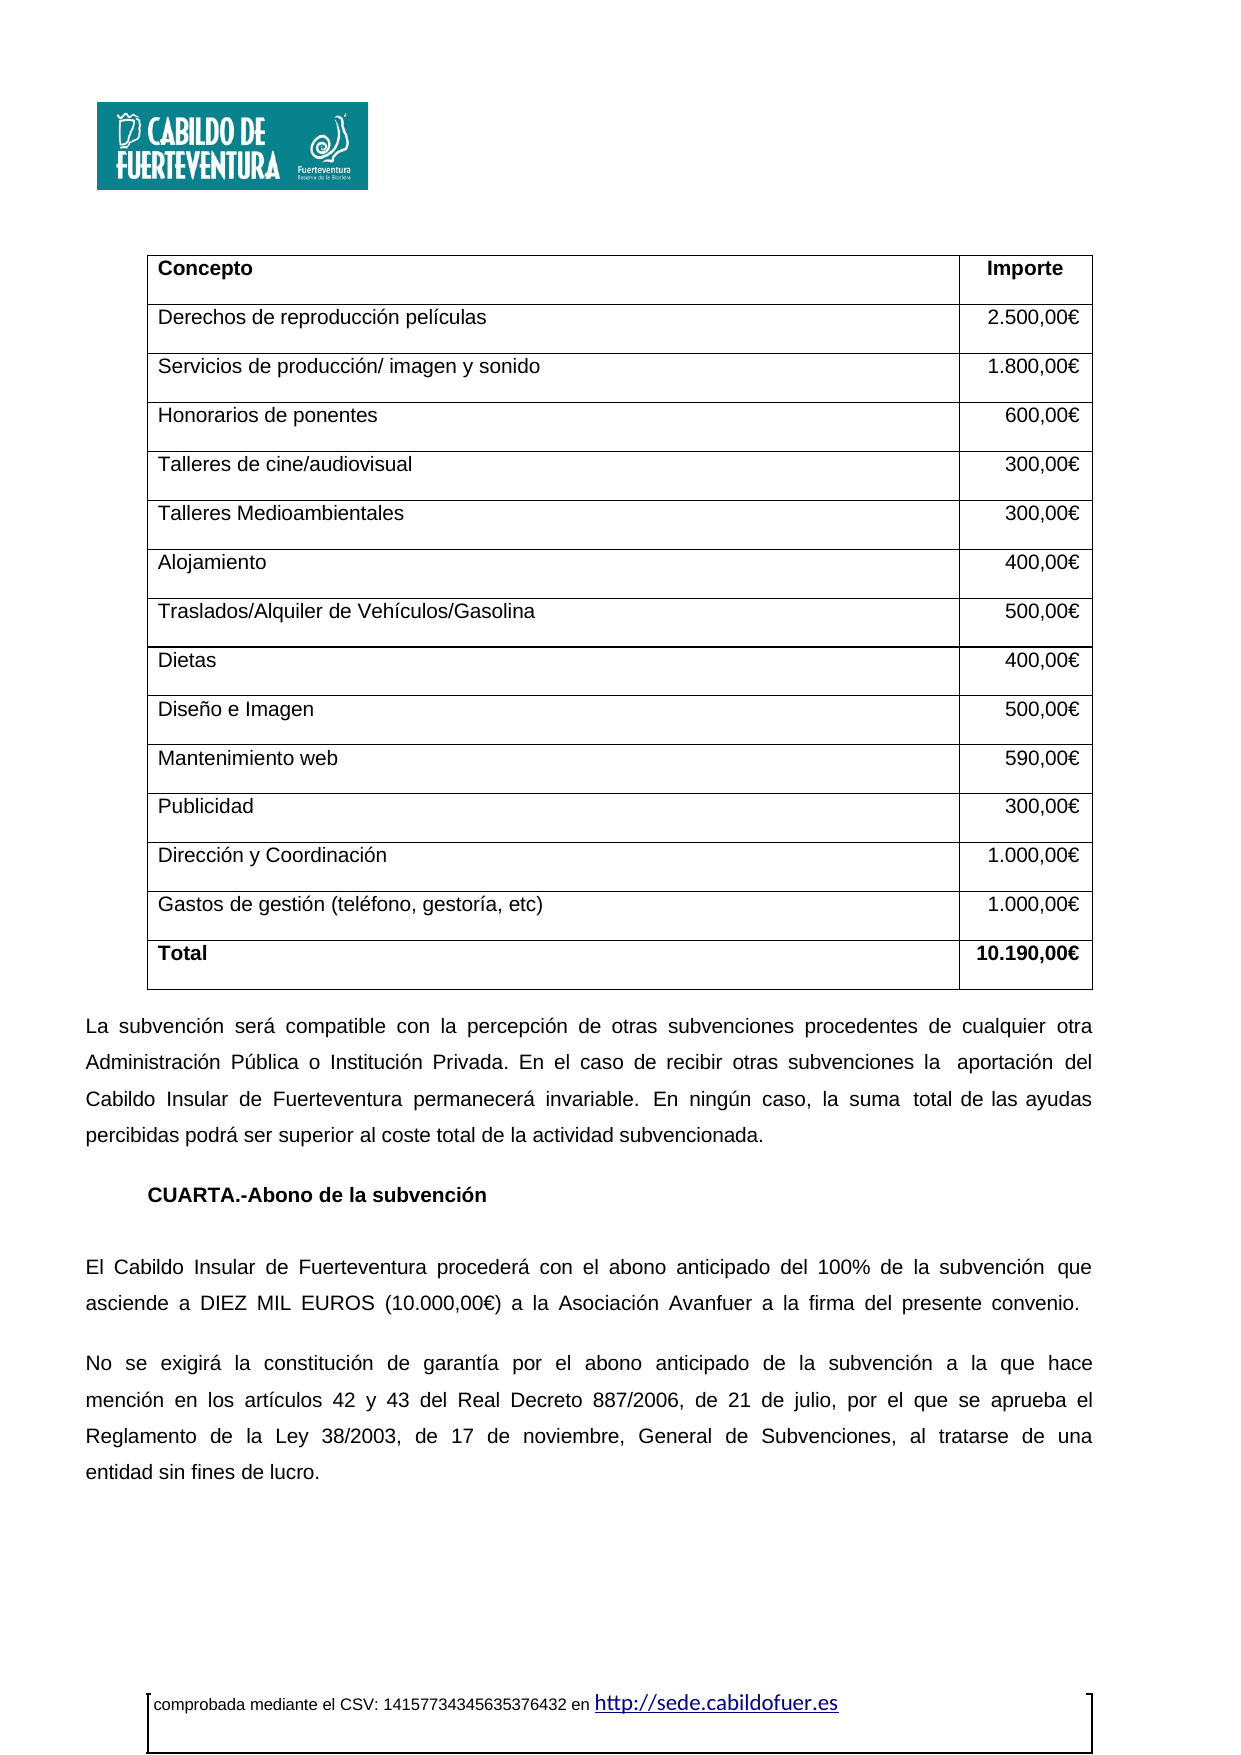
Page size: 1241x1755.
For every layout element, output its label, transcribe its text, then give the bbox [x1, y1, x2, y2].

subtitle CUARTA.-Abono de la subvención [147, 1183, 1107, 1207]
table_cell Servicios de producción/ imagen y sonido [148, 354, 959, 402]
table_cell 500,00€ [960, 696, 1092, 744]
table_cell 500,00€ [960, 599, 1092, 646]
table_header Importe [960, 256, 1092, 304]
table_cell Dirección y Coordinación [148, 843, 959, 891]
table_cell Publicidad [148, 794, 959, 842]
table_cell 300,00€ [960, 794, 1092, 842]
table_cell Diseño e Imagen [148, 696, 959, 744]
table_cell 300,00€ [960, 501, 1092, 548]
picture [97, 102, 369, 190]
table_cell Talleres de cine/audiovisual [148, 452, 959, 499]
text El Cabildo Insular de Fuerteventura procederá con el abono anticipado del 100% de la subvención que asciende a DIEZ MIL EUROS (10.000,00€) a la Asociación Avanfuer a la firma del presente convenio. [85, 1254, 1093, 1315]
table_cell 10.190,00€ [960, 941, 1092, 989]
table_cell 400,00€ [960, 550, 1092, 597]
table_cell Dietas [148, 648, 959, 695]
table_cell 400,00€ [960, 648, 1092, 695]
table_cell 600,00€ [960, 403, 1092, 451]
text La subvención será compatible con la percepción de otras subvenciones procedentes de cualquier otra Administración Pública o Institución Privada. En el caso de recibir otras subvenciones la aportación del Cabildo Insular de Fuerteventura permanecerá invariable. En ningún caso, la suma total de las ayudas percibidas podrá ser superior al coste total de la actividad subvencionada. [85, 1014, 1093, 1146]
table_cell 590,00€ [960, 745, 1092, 793]
table_cell 1.000,00€ [960, 892, 1092, 940]
table_cell Honorarios de ponentes [148, 403, 959, 451]
table_cell 300,00€ [960, 452, 1092, 499]
table_cell Derechos de reproducción películas [148, 305, 959, 353]
table_cell Traslados/Alquiler de Vehículos/Gasolina [148, 599, 959, 646]
table_cell Gastos de gestión (teléfono, gestoría, etc) [148, 892, 959, 940]
table_cell 1.800,00€ [960, 354, 1092, 402]
table_header Concepto [148, 256, 959, 304]
table_cell 1.000,00€ [960, 843, 1092, 891]
table_cell Mantenimiento web [148, 745, 959, 793]
table_cell Alojamiento [148, 550, 959, 597]
table_cell Talleres Medioambientales [148, 501, 959, 548]
table_cell Total [148, 941, 959, 989]
text No se exigirá la constitución de garantía por el abono anticipado de la subvención a la que hace mención en los artículos 42 y 43 del Real Decreto 887/2006, de 21 de julio, por el que se aprueba el Reglamento de la Ley 38/2003, de 17 de noviembre, General de Subvenciones, al tratarse de una entidad sin fines de lucro. [85, 1351, 1093, 1484]
table_cell 2.500,00€ [960, 305, 1092, 353]
